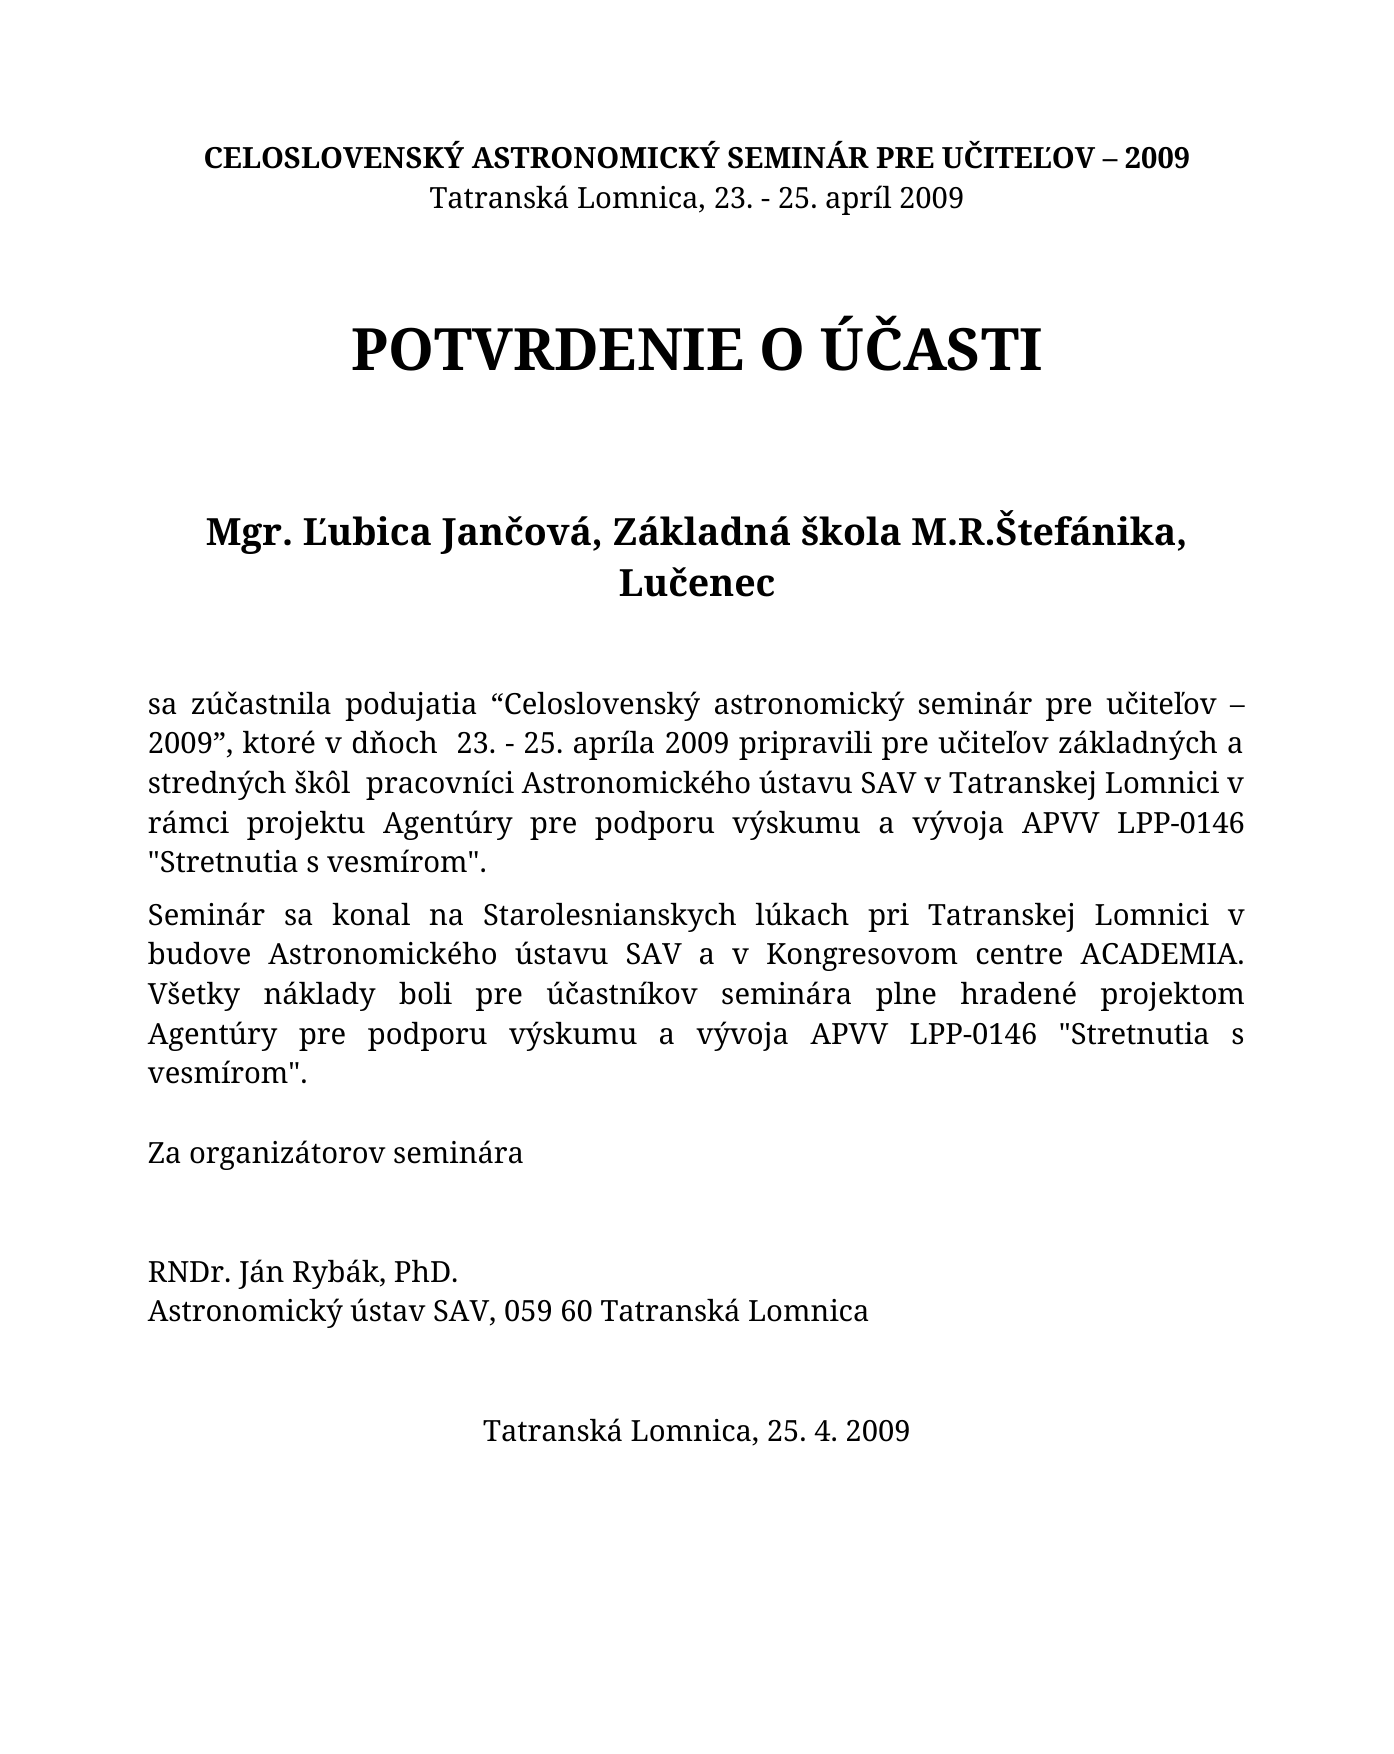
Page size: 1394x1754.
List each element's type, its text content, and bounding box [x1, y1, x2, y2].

subtitle CELOSLOVENSKÝ ASTRONOMICKÝ SEMINÁR PRE UČITEĽOV – 2009 Tatranská Lomnica, 23. - 25. apríl 2009 [148, 137, 1246, 217]
text RNDr. Ján Rybák, PhD. [148, 1251, 1246, 1291]
text Mgr. Ľubica Jančová, Základná škola M.R.Štefánika, Lučenec [148, 505, 1246, 607]
text Astronomický ústav SAV, 059 60 Tatranská Lomnica [148, 1291, 1246, 1330]
text POTVRDENIE O ÚČASTI [148, 308, 1246, 388]
text Seminár sa konal na Starolesnianskych lúkach pri Tatranskej Lomnici v budove Astronomického ústavu SAV a v Kongresovom centre ACADEMIA. Všetky náklady boli pre účastníkov seminára plne hradené projektom Agentúry pre podporu výskumu a vývoja APVV LPP-0146 "Stretnutia s vesmírom". [148, 894, 1246, 1092]
text Za organizátorov seminára [148, 1132, 1246, 1172]
subtitle sa zúčastnila podujatia “Celoslovenský astronomický seminár pre učiteľov – 2009”, ktoré v dňoch 23. - 25. apríla 2009 pripravili pre učiteľov základných a stredných škôl pracovníci Astronomického ústavu SAV v Tatranskej Lomnici v rámci projektu Agentúry pre podporu výskumu a vývoja APVV LPP-0146 "Stretnutia s vesmírom". [148, 683, 1246, 881]
text Tatranská Lomnica, 25. 4. 2009 [148, 1410, 1246, 1449]
